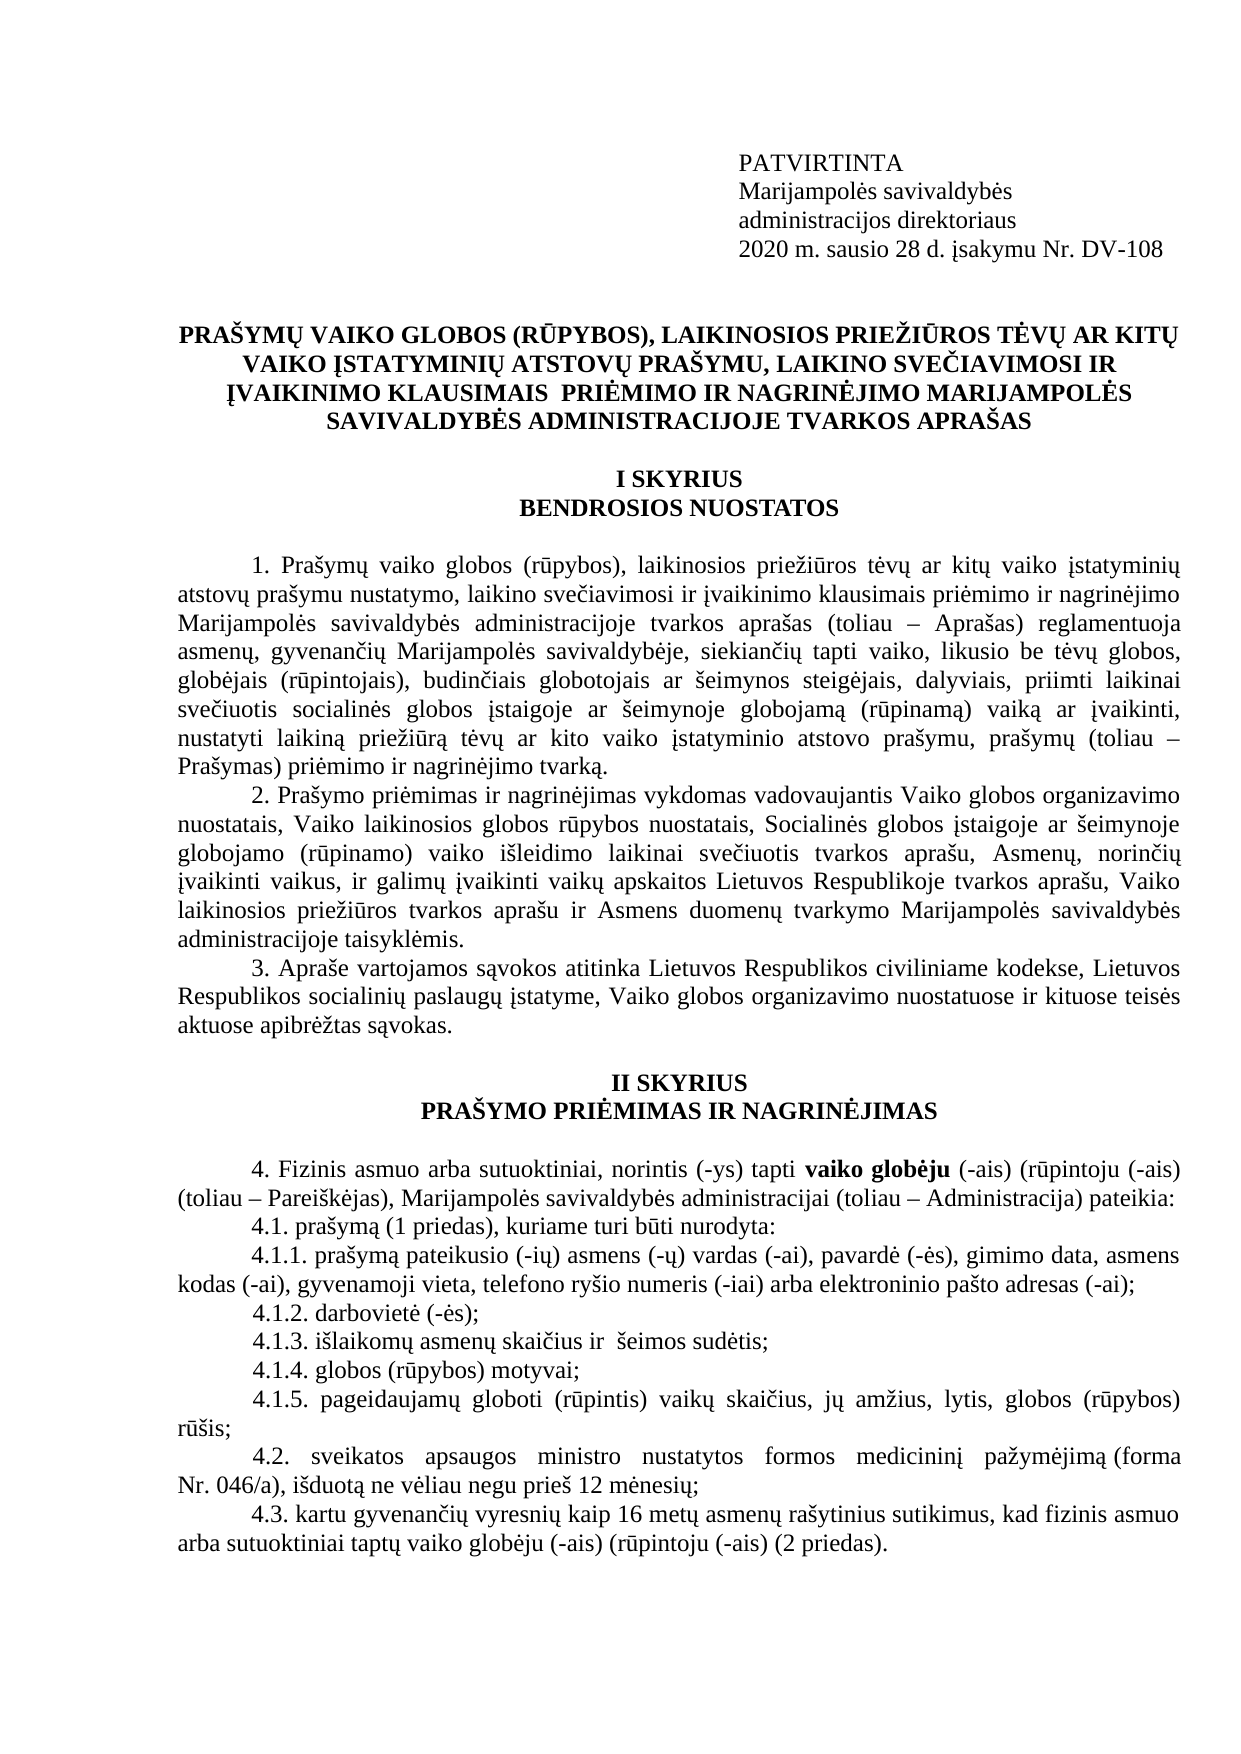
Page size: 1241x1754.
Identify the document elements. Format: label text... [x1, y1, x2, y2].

text 4.1.1. prašymą pateikusio (-ių) asmens (-ų) vardas (-ai), pavardė (-ės), gimimo data, asmens kodas (-ai), gyvenamoji vieta, telefono ryšio numeris (-iai) arba elektroninio pašto adresas (‑ai); [177, 1240, 1181, 1298]
text II SKYRIUS [177, 1068, 1181, 1096]
text 4.1.3. išlaikomų asmenų skaičius ir šeimos sudėtis; [177, 1326, 1181, 1355]
text BENDROSIOS NUOSTATOS [177, 493, 1181, 521]
text 2. Prašymo priėmimas ir nagrinėjimas vykdomas vadovaujantis Vaiko globos organizavimo nuostatais, Vaiko laikinosios globos rūpybos nuostatais, Socialinės globos įstaigoje ar šeimynoje globojamo (rūpinamo) vaiko išleidimo laikinai svečiuotis tvarkos aprašu, Asmenų, norinčių įvaikinti vaikus, ir galimų įvaikinti vaikų apskaitos Lietuvos Respublikoje tvarkos aprašu, Vaiko laikinosios priežiūros tvarkos aprašu ir Asmens duomenų tvarkymo Marijampolės savivaldybės administracijoje taisyklėmis. [177, 780, 1181, 953]
text I SKYRIUS [177, 464, 1181, 493]
text 4.1.4. globos (rūpybos) motyvai; [177, 1355, 1181, 1384]
text administracijos direktoriaus [738, 205, 1181, 234]
text 4.1.2. darbovietė (-ės); [177, 1298, 1181, 1326]
text 2020 m. sausio 28 d. įsakymu Nr. DV-108 [738, 234, 1181, 263]
text PRAŠYMŲ VAIKO GLOBOS (RŪPYBOS), LAIKINOSIOS PRIEŽIŪROS TĖVŲ AR KITŲ VAIKO ĮSTATYMINIŲ ATSTOVŲ PRAŠYMU, LAIKINO SVEČIAVIMOSI IR ĮVAIKINIMO KLAUSIMAIS PRIĖMIMO IR NAGRINĖJIMO MARIJAMPOLĖS SAVIVALDYBĖS ADMINISTRACIJOJE TVARKOS APRAŠAS [177, 320, 1181, 435]
text 4.1.5. pageidaujamų globoti (rūpintis) vaikų skaičius, jų amžius, lytis, globos (rūpybos) rūšis; [177, 1384, 1181, 1441]
text 4.2. sveikatos apsaugos ministro nustatytos formos medicininį pažymėjimą (forma Nr. 046/a), išduotą ne vėliau negu prieš 12 mėnesių; [177, 1441, 1181, 1499]
text 4.3. kartu gyvenančių vyresnių kaip 16 metų asmenų rašytinius sutikimus, kad fizinis asmuo arba sutuoktiniai taptų vaiko globėju (-ais) (rūpintoju (-ais) (2 priedas). [177, 1499, 1181, 1556]
text 3. Apraše vartojamos sąvokos atitinka Lietuvos Respublikos civiliniame kodekse, Lietuvos Respublikos socialinių paslaugų įstatyme, Vaiko globos organizavimo nuostatuose ir kituose teisės aktuose apibrėžtas sąvokas. [177, 953, 1181, 1039]
text 4.1. prašymą (1 priedas), kuriame turi būti nurodyta: [177, 1211, 1181, 1240]
text 4. Fizinis asmuo arba sutuoktiniai, norintis (-ys) tapti vaiko globėju (-ais) (rūpintoju (-ais) (toliau – Pareiškėjas), Marijampolės savivaldybės administracijai (toliau – Administracija) pateikia: [177, 1154, 1181, 1211]
text PATVIRTINTA [738, 148, 1181, 176]
text 1. Prašymų vaiko globos (rūpybos), laikinosios priežiūros tėvų ar kitų vaiko įstatyminių atstovų prašymu nustatymo, laikino svečiavimosi ir įvaikinimo klausimais priėmimo ir nagrinėjimo Marijampolės savivaldybės administracijoje tvarkos aprašas (toliau – Aprašas) reglamentuoja asmenų, gyvenančių Marijampolės savivaldybėje, siekiančių tapti vaiko, likusio be tėvų globos, globėjais (rūpintojais), budinčiais globotojais ar šeimynos steigėjais, dalyviais, priimti laikinai svečiuotis socialinės globos įstaigoje ar šeimynoje globojamą (rūpinamą) vaiką ar įvaikinti, nustatyti laikiną priežiūrą tėvų ar kito vaiko įstatyminio atstovo prašymu, prašymų (toliau – Prašymas) priėmimo ir nagrinėjimo tvarką. [177, 550, 1181, 780]
text Marijampolės savivaldybės [738, 176, 1181, 205]
text PRAŠYMO PRIĖMIMAS IR NAGRINĖJIMAS [177, 1096, 1181, 1125]
